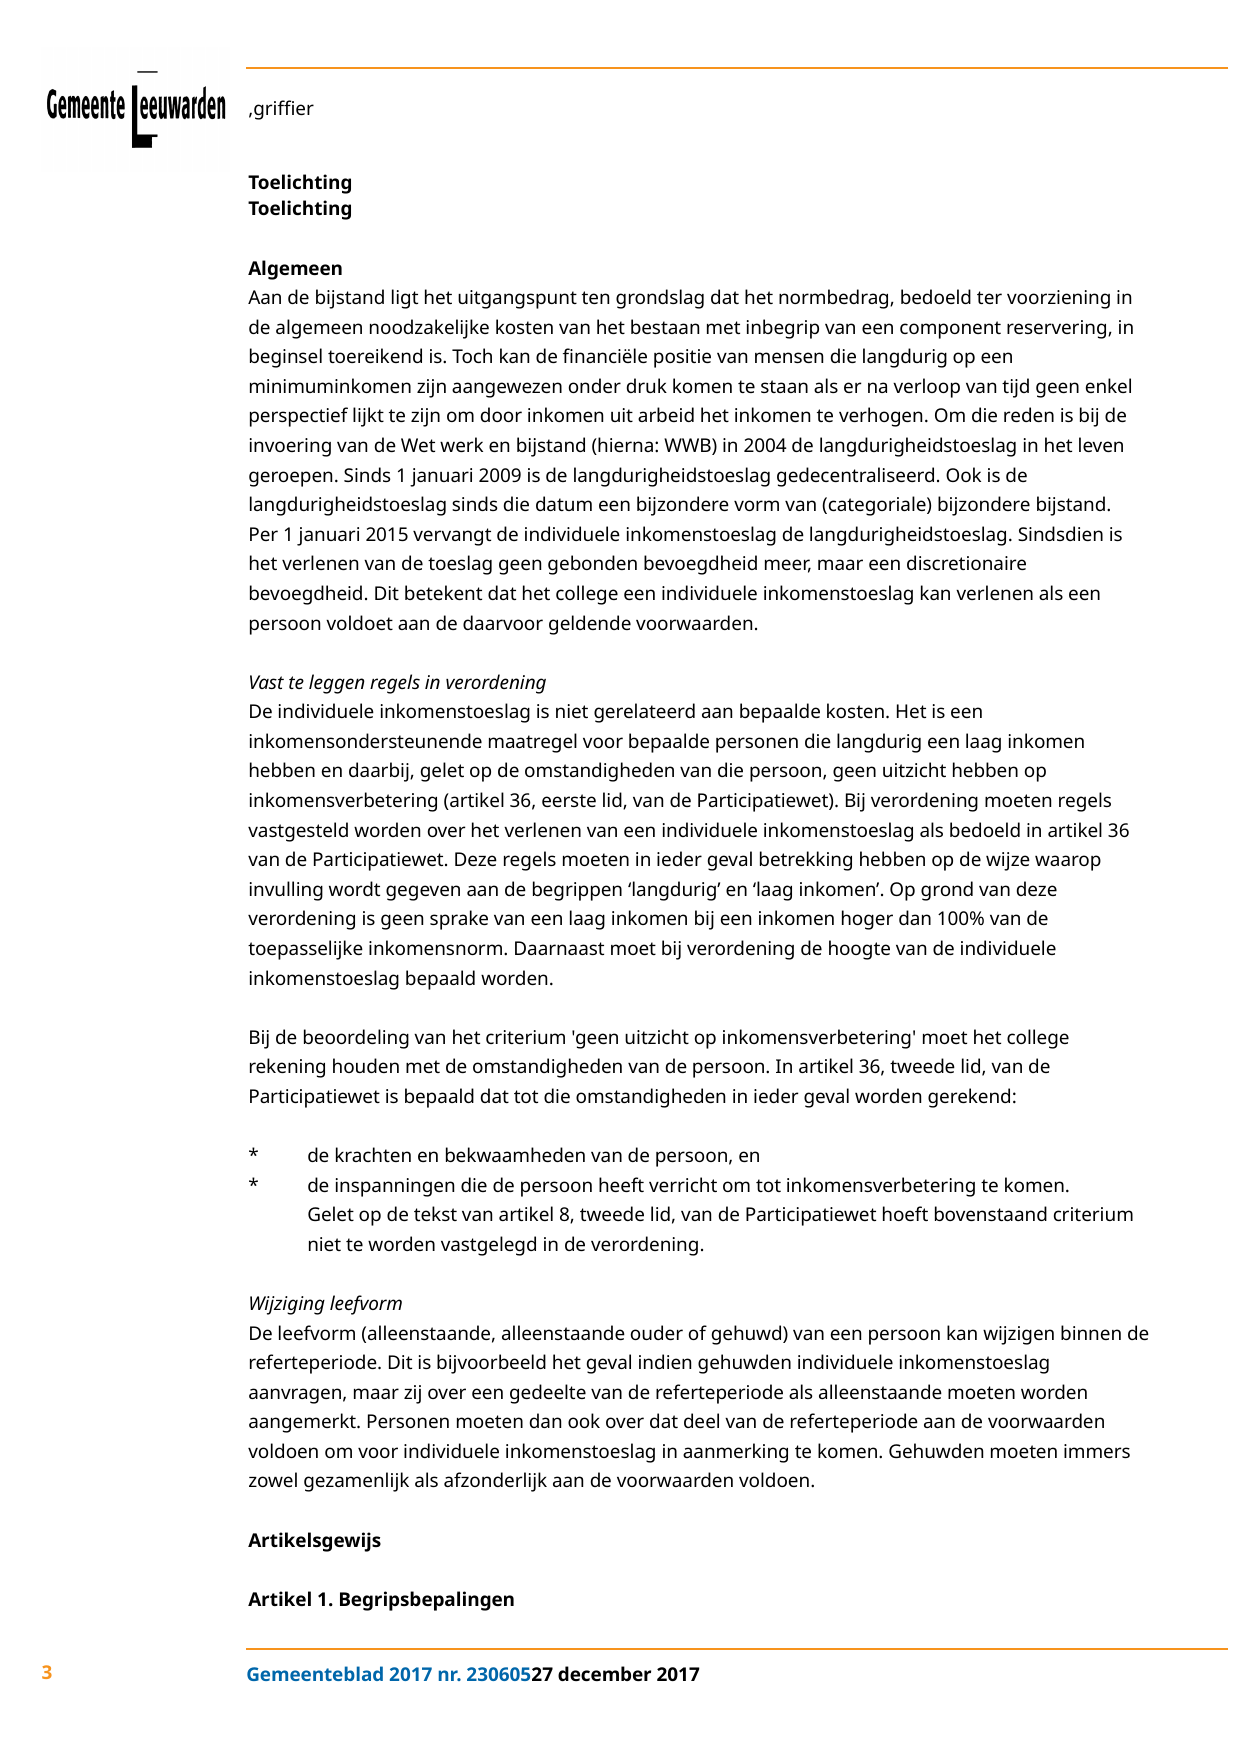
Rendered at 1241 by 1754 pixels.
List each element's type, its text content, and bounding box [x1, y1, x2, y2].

text Vast te leggen regels in verordening [248, 669, 1152, 694]
text Per 1 januari 2015 vervangt de individuele inkomenstoeslag de langdurigheidstoeslag. Sindsdien is het verlenen van de toeslag geen gebonden bevoegdheid meer, maar een discretionaire bevoegdheid. Dit betekent dat het college een individuele inkomenstoeslag kan verlenen als een persoon voldoet aan de daarvoor geldende voorwaarden. [248, 521, 1152, 635]
text Artikelsgewijs [248, 1527, 1152, 1552]
text De individuele inkomenstoeslag is niet gerelateerd aan bepaalde kosten. Het is een inkomensondersteunende maatregel voor bepaalde personen die langdurig een laag inkomen hebben en daarbij, gelet op de omstandigheden van die persoon, geen uitzicht hebben op inkomensverbetering (artikel 36, eerste lid, van de Participatiewet). Bij verordening moeten regels vastgesteld worden over het verlenen van een individuele inkomenstoeslag als bedoeld in artikel 36 van de Participatiewet. Deze regels moeten in ieder geval betrekking hebben op de wijze waarop invulling wordt gegeven aan de begrippen ‘langdurig’ en ‘laag inkomen’. Op grond van deze verordening is geen sprake van een laag inkomen bij een inkomen hoger dan 100% van de toepasselijke inkomensnorm. Daarnaast moet bij verordening de hoogte van de individuele inkomenstoeslag bepaald worden. [248, 698, 1152, 990]
text Toelichting [248, 196, 1152, 221]
text Wijziging leefvorm [248, 1290, 1152, 1316]
text De leefvorm (alleenstaande, alleenstaande ouder of gehuwd) van een persoon kan wijzigen binnen de referteperiode. Dit is bijvoorbeeld het geval indien gehuwden individuele inkomenstoeslag aanvragen, maar zij over een gedeelte van de referteperiode als alleenstaande moeten worden aangemerkt. Personen moeten dan ook over dat deel van de referteperiode aan de voorwaarden voldoen om voor individuele inkomenstoeslag in aanmerking te komen. Gehuwden moeten immers zowel gezamenlijk als afzonderlijk aan de voorwaarden voldoen. [248, 1320, 1152, 1493]
text Toelichting [248, 167, 1152, 196]
list de krachten en bekwaamheden van de persoon, en [248, 1142, 1152, 1168]
picture [41, 47, 231, 172]
list de inspanningen die de persoon heeft verricht om tot inkomensverbetering te komen. [248, 1172, 1152, 1197]
text Bij de beoordeling van het criterium 'geen uitzicht op inkomensverbetering' moet het college rekening houden met de omstandigheden van de persoon. In artikel 36, tweede lid, van de Participatiewet is bepaald dat tot die omstandigheden in ieder geval worden gerekend: [248, 1024, 1152, 1109]
text Algemeen [248, 255, 1152, 280]
text Aan de bijstand ligt het uitgangspunt ten grondslag dat het normbedrag, bedoeld ter voorziening in de algemeen noodzakelijke kosten van het bestaan met inbegrip van een component reservering, in beginsel toereikend is. Toch kan de financiële positie van mensen die langdurig op een minimuminkomen zijn aangewezen onder druk komen te staan als er na verloop van tijd geen enkel perspectief lijkt te zijn om door inkomen uit arbeid het inkomen te verhogen. Om die reden is bij de invoering van de Wet werk en bijstand (hierna: WWB) in 2004 de langdurigheidstoeslag in het leven geroepen. Sinds 1 januari 2009 is de langdurigheidstoeslag gedecentraliseerd. Ook is de langdurigheidstoeslag sinds die datum een bijzondere vorm van (categoriale) bijzondere bijstand. [248, 284, 1152, 517]
text ,griffier [248, 95, 1152, 121]
text Artikel 1. Begripsbepalingen [248, 1586, 1152, 1612]
list Gelet op de tekst van artikel 8, tweede lid, van de Participatiewet hoeft bovenstaand criterium niet te worden vastgelegd in de verordening. [248, 1201, 1152, 1257]
